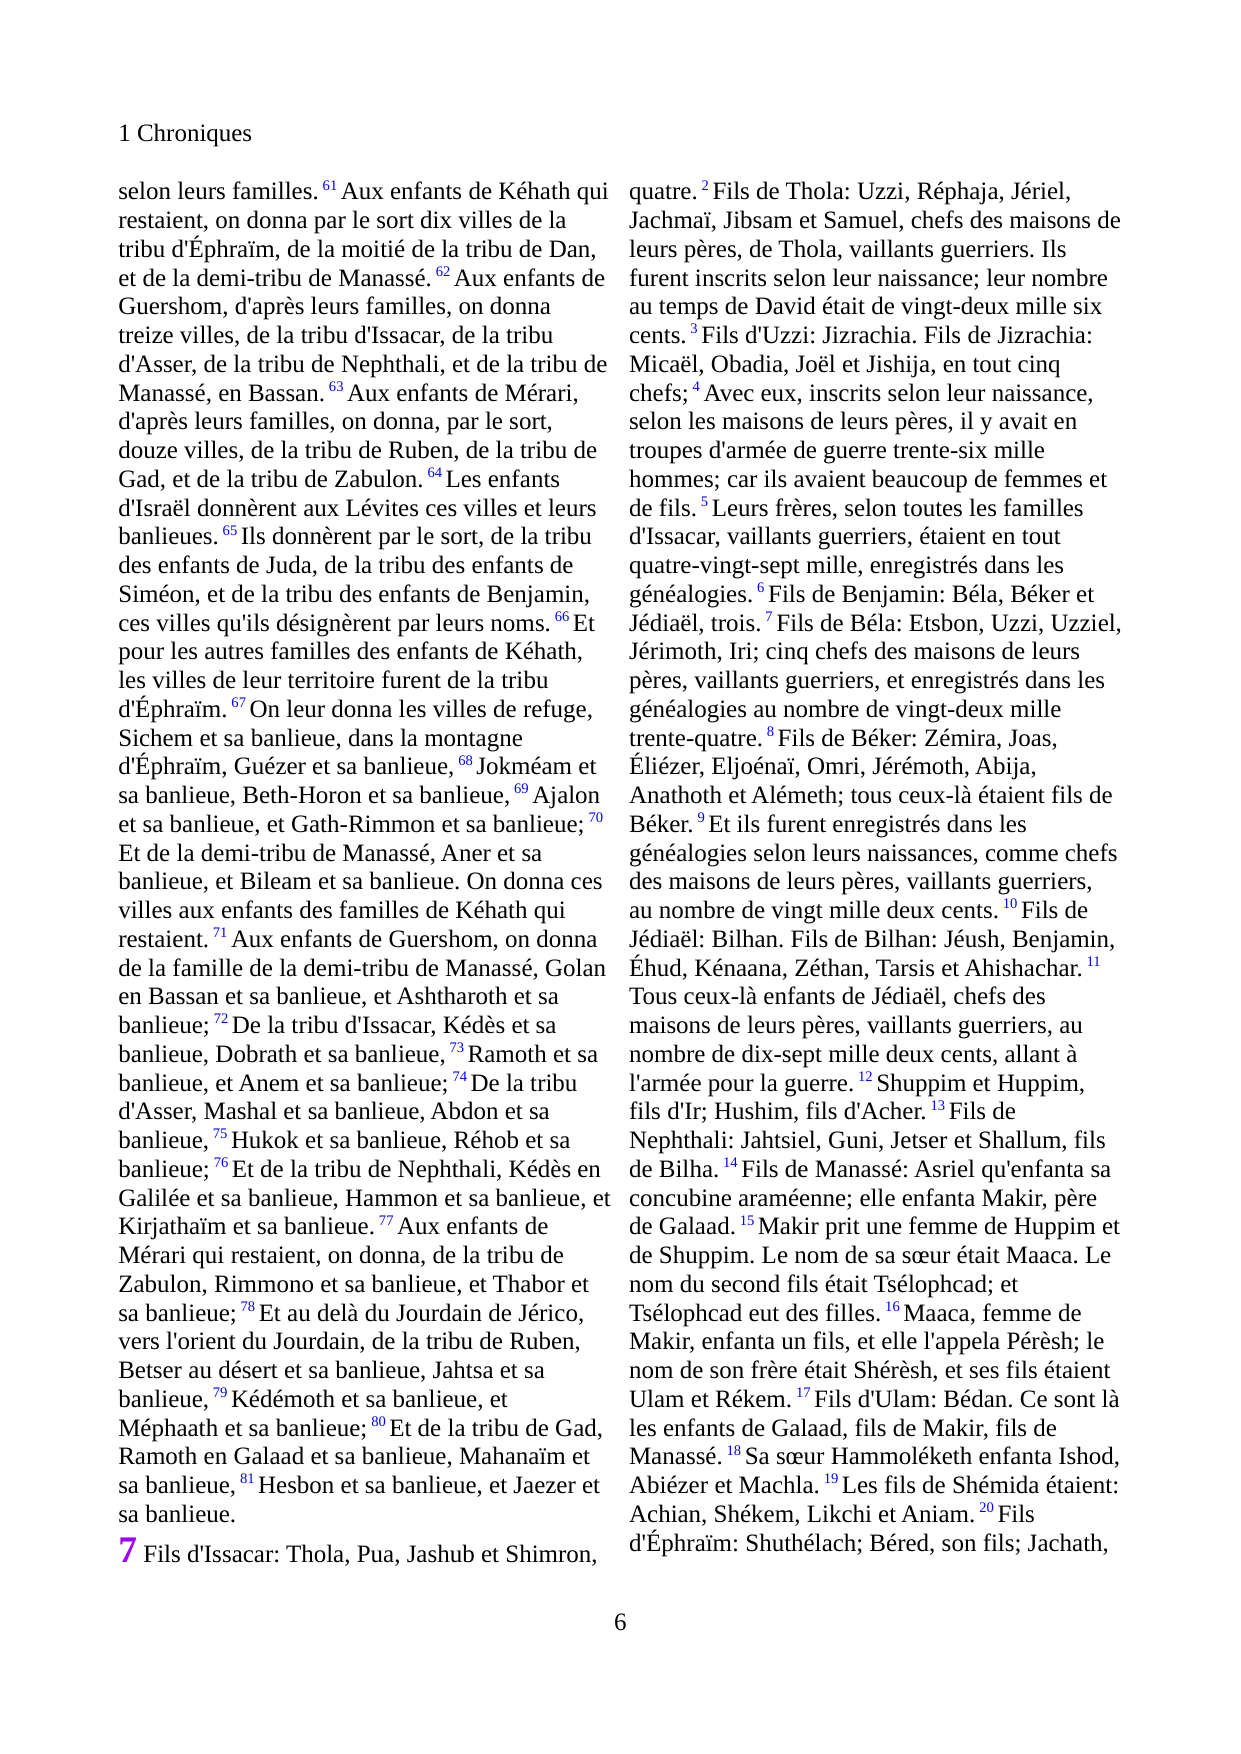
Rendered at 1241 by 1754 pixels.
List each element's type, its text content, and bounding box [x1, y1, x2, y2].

text 7 Fils d'Issacar: Thola, Pua, Jashub et Shimron, [118, 1528, 611, 1571]
text quatre. 2 Fils de Thola: Uzzi, Réphaja, Jériel, Jachmaï, Jibsam et Samuel, chefs des maisons de leurs pères, de Thola, vaillants guerriers. Ils furent inscrits selon leur naissance; leur nombre au temps de David était de vingt-deux mille six cents. 3 Fils d'Uzzi: Jizrachia. Fils de Jizrachia: Micaël, Obadia, Joël et Jishija, en tout cinq chefs; 4 Avec eux, inscrits selon leur naissance, selon les maisons de leurs pères, il y avait en troupes d'armée de guerre trente-six mille hommes; car ils avaient beaucoup de femmes et de fils. 5 Leurs frères, selon toutes les familles d'Issacar, vaillants guerriers, étaient en tout quatre-vingt-sept mille, enregistrés dans les généalogies. 6 Fils de Benjamin: Béla, Béker et Jédiaël, trois. 7 Fils de Béla: Etsbon, Uzzi, Uzziel, Jérimoth, Iri; cinq chefs des maisons de leurs pères, vaillants guerriers, et enregistrés dans les généalogies au nombre de vingt-deux mille trente-quatre. 8 Fils de Béker: Zémira, Joas, Éliézer, Eljoénaï, Omri, Jérémoth, Abija, Anathoth et Alémeth; tous ceux-là étaient fils de Béker. 9 Et ils furent enregistrés dans les généalogies selon leurs naissances, comme chefs des maisons de leurs pères, vaillants guerriers, au nombre de vingt mille deux cents. 10 Fils de Jédiaël: Bilhan. Fils de Bilhan: Jéush, Benjamin, Éhud, Kénaana, Zéthan, Tarsis et Ahishachar. 11 Tous ceux-là enfants de Jédiaël, chefs des maisons de leurs pères, vaillants guerriers, au nombre de dix-sept mille deux cents, allant à l'armée pour la guerre. 12 Shuppim et Huppim, fils d'Ir; Hushim, fils d'Acher. 13 Fils de Nephthali: Jahtsiel, Guni, Jetser et Shallum, fils de Bilha. 14 Fils de Manassé: Asriel qu'enfanta sa concubine araméenne; elle enfanta Makir, père de Galaad. 15 Makir prit une femme de Huppim et de Shuppim. Le nom de sa sœur était Maaca. Le nom du second fils était Tsélophcad; et Tsélophcad eut des filles. 16 Maaca, femme de Makir, enfanta un fils, et elle l'appela Pérèsh; le nom de son frère était Shérèsh, et ses fils étaient Ulam et Rékem. 17 Fils d'Ulam: Bédan. Ce sont là les enfants de Galaad, fils de Makir, fils de Manassé. 18 Sa sœur Hammoléketh enfanta Ishod, Abiézer et Machla. 19 Les fils de Shémida étaient: Achian, Shékem, Likchi et Aniam. 20 Fils d'Éphraïm: Shuthélach; Béred, son fils; Jachath, [629, 176, 1122, 1556]
text selon leurs familles. 61 Aux enfants de Kéhath qui restaient, on donna par le sort dix villes de la tribu d'Éphraïm, de la moitié de la tribu de Dan, et de la demi-tribu de Manassé. 62 Aux enfants de Guershom, d'après leurs familles, on donna treize villes, de la tribu d'Issacar, de la tribu d'Asser, de la tribu de Nephthali, et de la tribu de Manassé, en Bassan. 63 Aux enfants de Mérari, d'après leurs familles, on donna, par le sort, douze villes, de la tribu de Ruben, de la tribu de Gad, et de la tribu de Zabulon. 64 Les enfants d'Israël donnèrent aux Lévites ces villes et leurs banlieues. 65 Ils donnèrent par le sort, de la tribu des enfants de Juda, de la tribu des enfants de Siméon, et de la tribu des enfants de Benjamin, ces villes qu'ils désignèrent par leurs noms. 66 Et pour les autres familles des enfants de Kéhath, les villes de leur territoire furent de la tribu d'Éphraïm. 67 On leur donna les villes de refuge, Sichem et sa banlieue, dans la montagne d'Éphraïm, Guézer et sa banlieue, 68 Jokméam et sa banlieue, Beth-Horon et sa banlieue, 69 Ajalon et sa banlieue, et Gath-Rimmon et sa banlieue; 70 Et de la demi-tribu de Manassé, Aner et sa banlieue, et Bileam et sa banlieue. On donna ces villes aux enfants des familles de Kéhath qui restaient. 71 Aux enfants de Guershom, on donna de la famille de la demi-tribu de Manassé, Golan en Bassan et sa banlieue, et Ashtharoth et sa banlieue; 72 De la tribu d'Issacar, Kédès et sa banlieue, Dobrath et sa banlieue, 73 Ramoth et sa banlieue, et Anem et sa banlieue; 74 De la tribu d'Asser, Mashal et sa banlieue, Abdon et sa banlieue, 75 Hukok et sa banlieue, Réhob et sa banlieue; 76 Et de la tribu de Nephthali, Kédès en Galilée et sa banlieue, Hammon et sa banlieue, et Kirjathaïm et sa banlieue. 77 Aux enfants de Mérari qui restaient, on donna, de la tribu de Zabulon, Rimmono et sa banlieue, et Thabor et sa banlieue; 78 Et au delà du Jourdain de Jérico, vers l'orient du Jourdain, de la tribu de Ruben, Betser au désert et sa banlieue, Jahtsa et sa banlieue, 79 Kédémoth et sa banlieue, et Méphaath et sa banlieue; 80 Et de la tribu de Gad, Ramoth en Galaad et sa banlieue, Mahanaïm et sa banlieue, 81 Hesbon et sa banlieue, et Jaezer et sa banlieue. [118, 176, 611, 1528]
